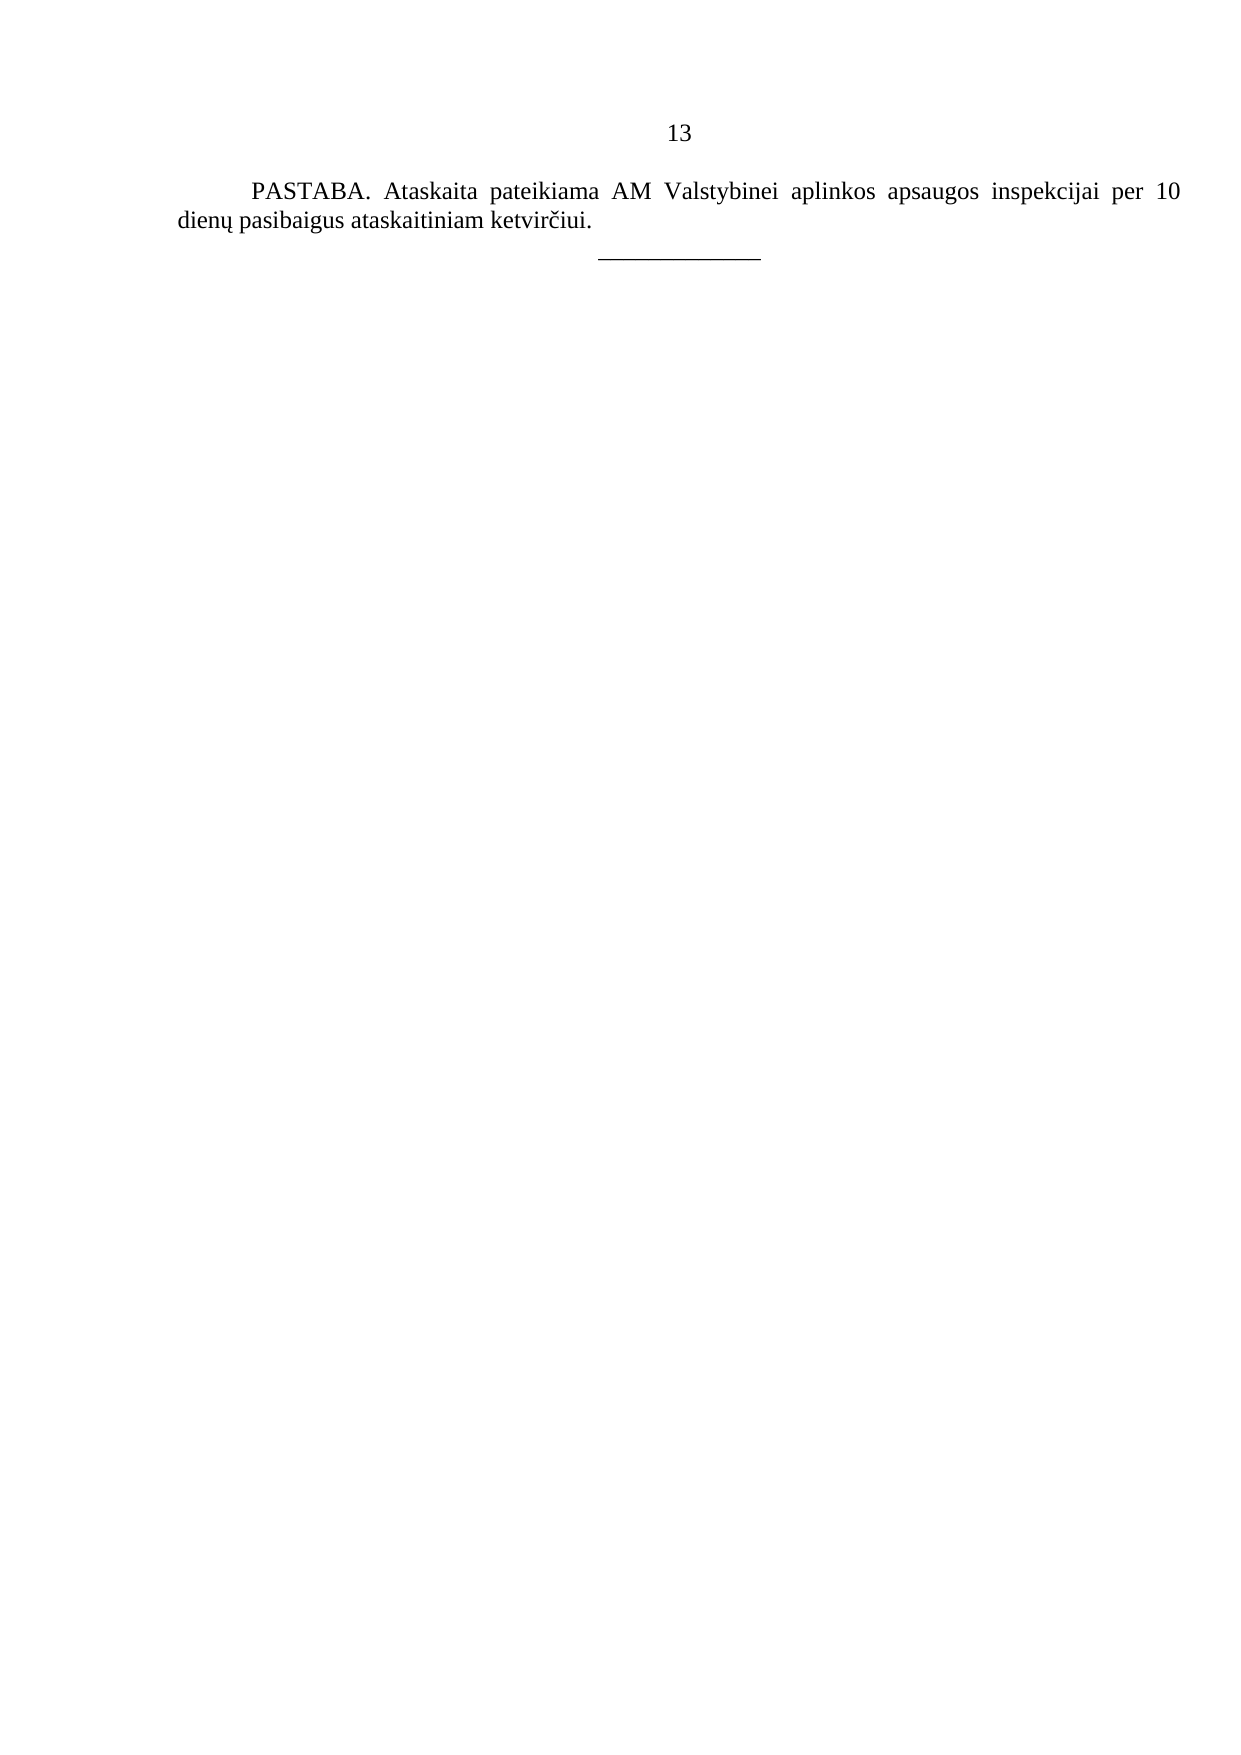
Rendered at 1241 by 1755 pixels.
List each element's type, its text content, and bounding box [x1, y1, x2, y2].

text _____________ [177, 234, 1181, 263]
text Pastaba. Ataskaita pateikiama AM Valstybinei aplinkos apsaugos inspekcijai per 10 dienų pasibaigus ataskaitiniam ketvirčiui. [177, 176, 1181, 234]
